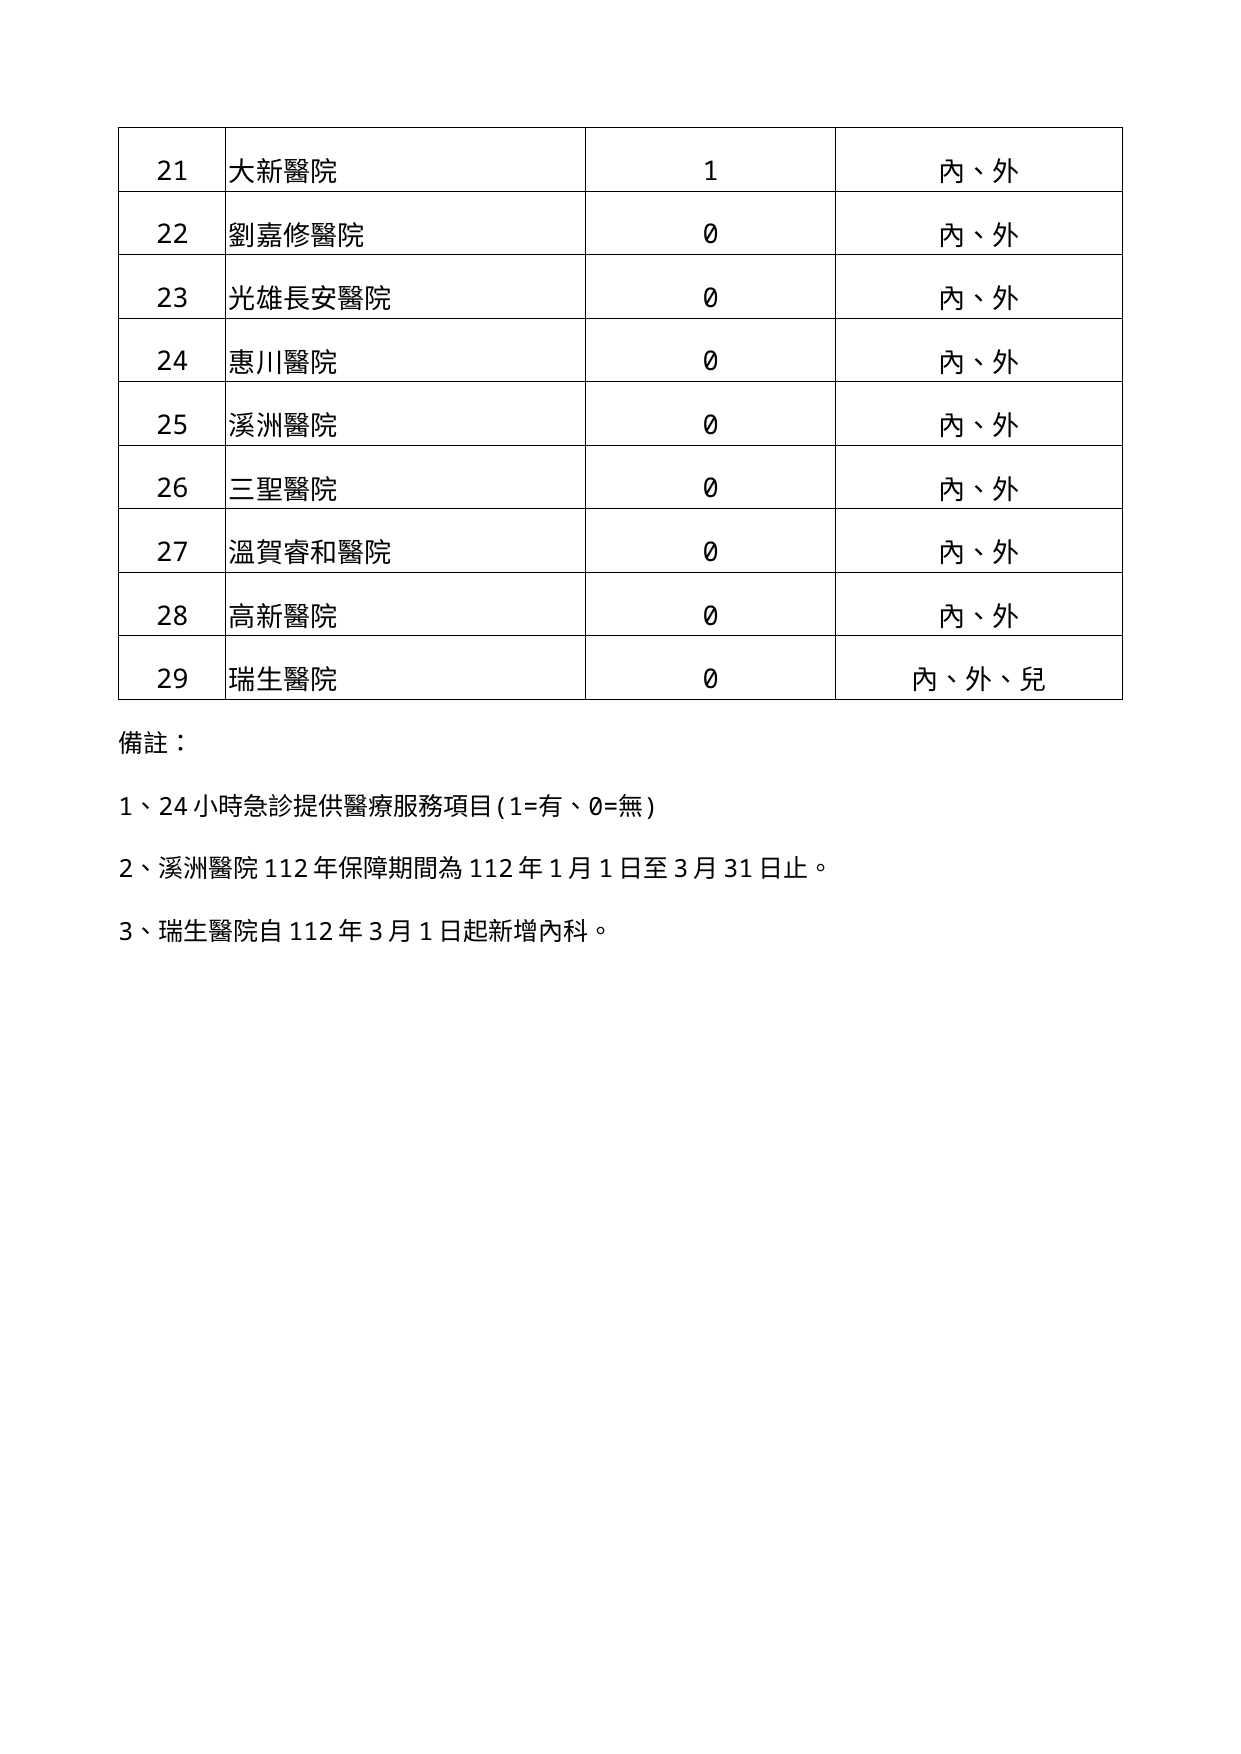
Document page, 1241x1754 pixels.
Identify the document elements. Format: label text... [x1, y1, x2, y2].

table_cell 22 [119, 192, 225, 254]
text 2、溪洲醫院112年保障期間為112年1月1日至3月31日止。 [118, 825, 1122, 887]
table_cell 內、外 [836, 319, 1122, 381]
table_cell 溪洲醫院 [226, 382, 585, 445]
table_cell 26 [119, 446, 225, 508]
table_cell 0 [586, 636, 835, 699]
table_cell 內、外 [836, 382, 1122, 445]
table_cell 高新醫院 [226, 573, 585, 635]
text 1、24小時急診提供醫療服務項目(1=有、0=無) [118, 762, 1122, 825]
table_cell 25 [119, 382, 225, 445]
text 3、瑞生醫院自112年3月1日起新增內科。 [118, 887, 1122, 950]
table_cell 0 [586, 192, 835, 254]
table_cell 0 [586, 255, 835, 318]
table_cell 內、外、兒 [836, 636, 1122, 699]
table_cell 溫賀睿和醫院 [226, 509, 585, 572]
table_cell 0 [586, 319, 835, 381]
table_cell 0 [586, 509, 835, 572]
table_cell 光雄長安醫院 [226, 255, 585, 318]
text 備註： [118, 700, 1122, 762]
table_cell 惠川醫院 [226, 319, 585, 381]
table_cell 內、外 [836, 509, 1122, 572]
table_cell 內、外 [836, 255, 1122, 318]
table_cell 1 [586, 128, 835, 191]
table_cell 劉嘉修醫院 [226, 192, 585, 254]
table_cell 內、外 [836, 446, 1122, 508]
table_cell 21 [119, 128, 225, 191]
table_cell 24 [119, 319, 225, 381]
table_cell 23 [119, 255, 225, 318]
table_cell 0 [586, 573, 835, 635]
table_cell 瑞生醫院 [226, 636, 585, 699]
table_cell 內、外 [836, 573, 1122, 635]
table_cell 29 [119, 636, 225, 699]
table_cell 內、外 [836, 192, 1122, 254]
table_cell 0 [586, 446, 835, 508]
table_cell 三聖醫院 [226, 446, 585, 508]
table_cell 大新醫院 [226, 128, 585, 191]
table_cell 27 [119, 509, 225, 572]
table_cell 0 [586, 382, 835, 445]
table_cell 28 [119, 573, 225, 635]
table_cell 內、外 [836, 128, 1122, 191]
